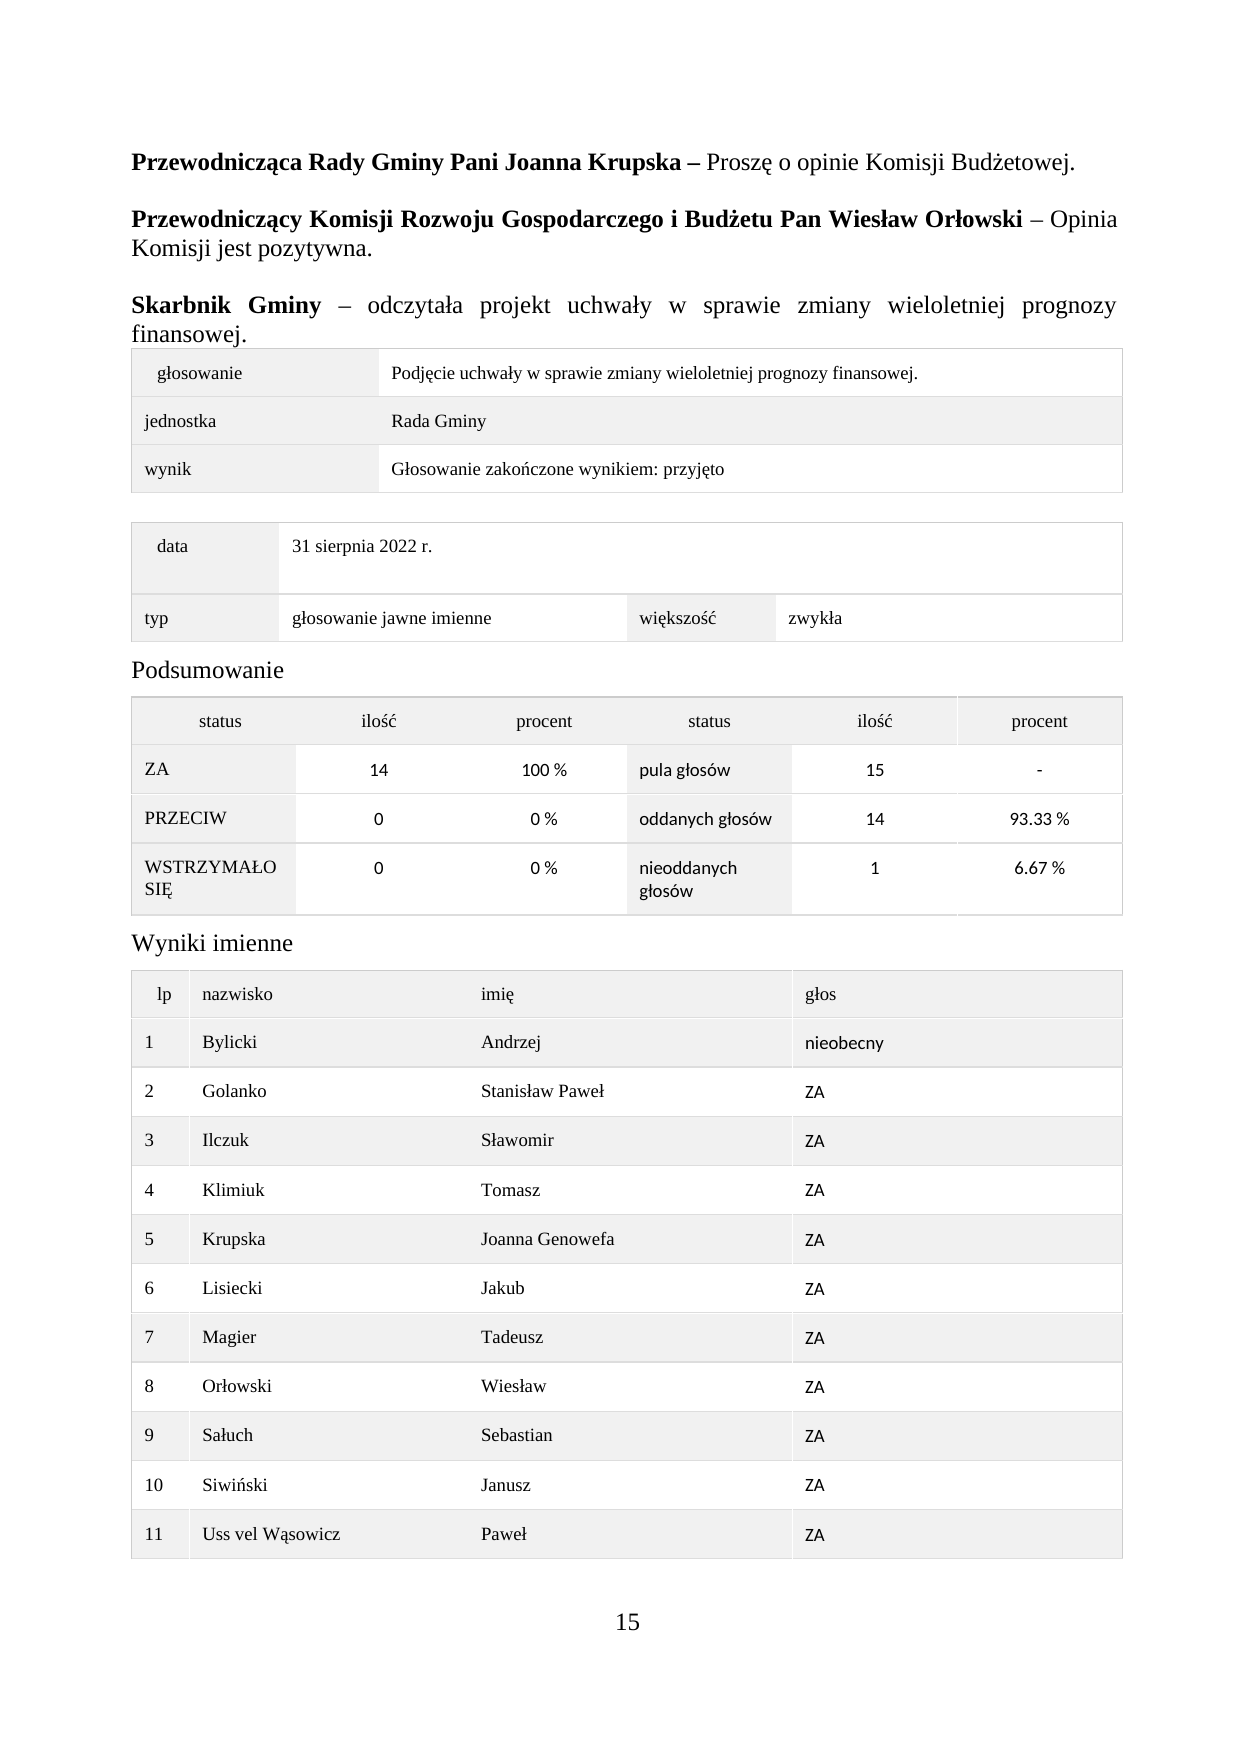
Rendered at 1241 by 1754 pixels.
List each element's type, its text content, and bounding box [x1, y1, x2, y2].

table_cell nieobecny [793, 1019, 1122, 1066]
table_cell Wiesław [468, 1363, 792, 1411]
table_header [776, 523, 1122, 593]
text Przewodnicząca Rady Gminy Pani Joanna Krupska – Proszę o opinie Komisji Budżetowej. [131, 147, 1117, 176]
table_cell ZA [793, 1068, 1122, 1116]
table_cell 7 [132, 1314, 189, 1361]
text Podsumowanie [131, 655, 1098, 684]
table_cell 14 [792, 795, 957, 842]
table_cell typ [132, 595, 279, 641]
table_cell 5 [132, 1215, 189, 1263]
table_cell 0 % [461, 844, 627, 914]
table_header ilość [792, 698, 957, 744]
table_cell wynik [132, 445, 379, 492]
table_cell 4 [132, 1166, 189, 1214]
table_cell ZA [132, 745, 296, 793]
table_cell Krupska [190, 1215, 468, 1263]
table_cell 1 [792, 844, 957, 914]
table_header lp [132, 971, 189, 1017]
table_cell Janusz [468, 1461, 792, 1509]
table_cell ZA [793, 1363, 1122, 1411]
table_cell 14 [296, 745, 461, 793]
table_cell 0 [296, 795, 461, 842]
table_cell Uss vel Wąsowicz [190, 1510, 468, 1558]
table_header data [132, 523, 279, 593]
table_cell zwykła [776, 595, 1122, 641]
table_cell Tomasz [468, 1166, 792, 1214]
table_cell Golanko [190, 1068, 468, 1116]
table_header procent [461, 698, 627, 744]
table_cell Ilczuk [190, 1117, 468, 1165]
table_header imię [468, 971, 792, 1017]
table_cell 10 [132, 1461, 189, 1509]
table_cell 6 [132, 1264, 189, 1312]
table_cell 11 [132, 1510, 189, 1558]
table_cell ZA [793, 1166, 1122, 1214]
table_cell jednostka [132, 397, 379, 444]
table_cell Paweł [468, 1510, 792, 1558]
table_cell 2 [132, 1068, 189, 1116]
table_cell 0 [296, 844, 461, 914]
table_header [627, 523, 776, 593]
table_cell Lisiecki [190, 1264, 468, 1312]
table_cell ZA [793, 1215, 1122, 1263]
table_cell 6.67 % [958, 844, 1122, 914]
table_header głosowanie [132, 349, 379, 396]
table_cell 15 [792, 745, 957, 793]
table_cell Andrzej [468, 1019, 792, 1066]
table_cell PRZECIW [132, 795, 296, 842]
text Skarbnik Gminy – odczytała projekt uchwały w sprawie zmiany wieloletniej prognozy finansowej. [131, 291, 1117, 348]
table_cell głosowanie jawne imienne [279, 595, 627, 641]
table_cell ZA [793, 1264, 1122, 1312]
table_cell Joanna Genowefa [468, 1215, 792, 1263]
table_cell Sławomir [468, 1117, 792, 1165]
table_cell 93.33 % [958, 795, 1122, 842]
table_cell ZA [793, 1412, 1122, 1460]
table_header status [132, 698, 296, 744]
table_header status [627, 698, 792, 744]
table_cell Klimiuk [190, 1166, 468, 1214]
table_header nazwisko [190, 971, 468, 1017]
table_header Podjęcie uchwały w sprawie zmiany wieloletniej prognozy finansowej. [379, 349, 1122, 396]
table_cell 9 [132, 1412, 189, 1460]
table_cell nieoddanych głosów [627, 844, 792, 914]
table_header 31 sierpnia 2022 r. [279, 523, 627, 593]
table_cell ZA [793, 1314, 1122, 1361]
table_cell Jakub [468, 1264, 792, 1312]
table_header głos [793, 971, 1122, 1017]
table_cell oddanych głosów [627, 795, 792, 842]
table_cell 100 % [461, 745, 627, 793]
table_header ilość [296, 698, 461, 744]
table_cell ZA [793, 1510, 1122, 1558]
table_cell Orłowski [190, 1363, 468, 1411]
table_cell Rada Gminy [379, 397, 1122, 444]
table_cell Tadeusz [468, 1314, 792, 1361]
table_cell Sebastian [468, 1412, 792, 1460]
table_cell - [958, 745, 1122, 793]
table_cell 3 [132, 1117, 189, 1165]
table_cell ZA [793, 1461, 1122, 1509]
text Przewodniczący Komisji Rozwoju Gospodarczego i Budżetu Pan Wiesław Orłowski – Opinia Komisji jest pozytywna. [131, 204, 1117, 262]
table_cell ZA [793, 1117, 1122, 1165]
table_cell Stanisław Paweł [468, 1068, 792, 1116]
table_cell Siwiński [190, 1461, 468, 1509]
text Wyniki imienne [131, 928, 1098, 957]
table_cell 8 [132, 1363, 189, 1411]
table_cell Magier [190, 1314, 468, 1361]
table_cell Sałuch [190, 1412, 468, 1460]
table_cell większość [627, 595, 776, 641]
table_cell Głosowanie zakończone wynikiem: przyjęto [379, 445, 1122, 492]
table_cell 0 % [461, 795, 627, 842]
table_cell Bylicki [190, 1019, 468, 1066]
table_cell 1 [132, 1019, 189, 1066]
table_header procent [958, 698, 1122, 744]
table_cell pula głosów [627, 745, 792, 793]
table_cell WSTRZYMAŁO SIĘ [132, 844, 296, 914]
